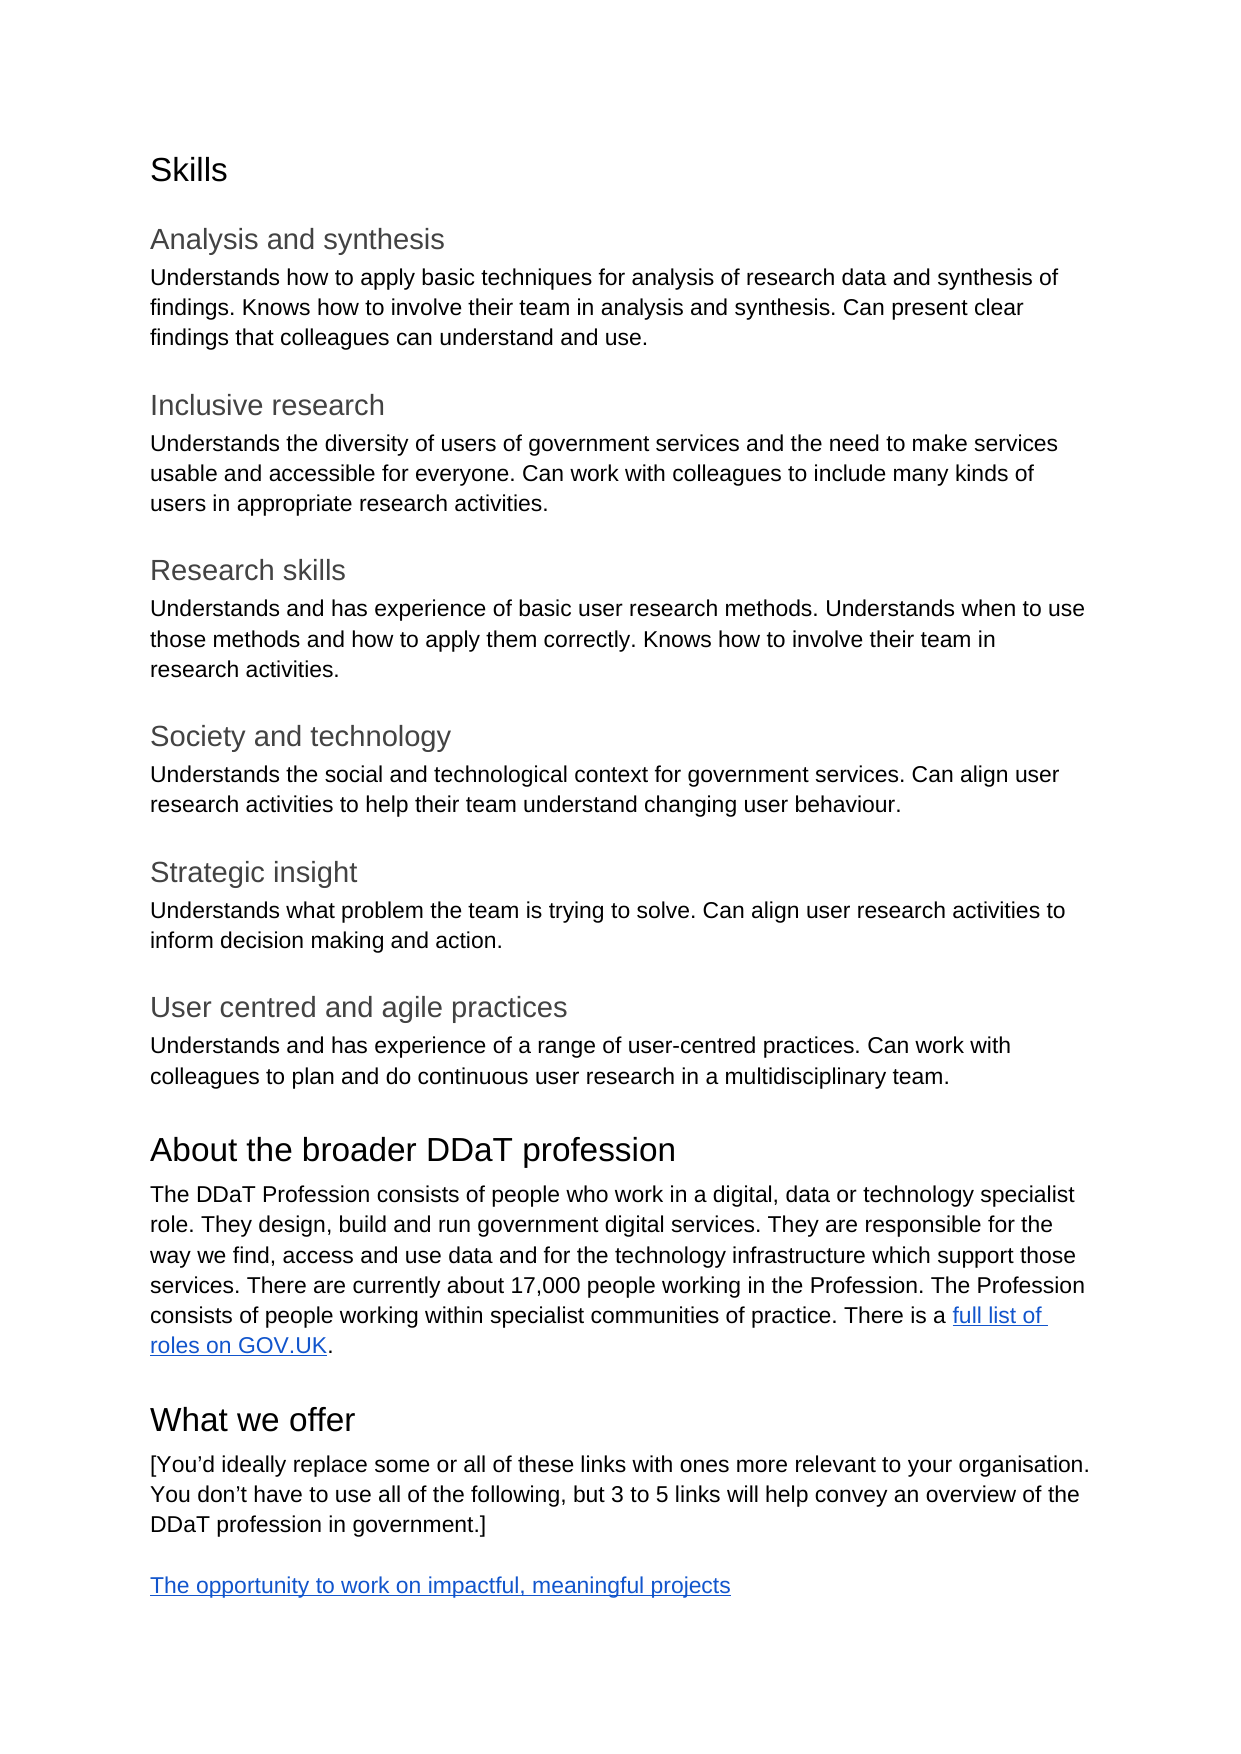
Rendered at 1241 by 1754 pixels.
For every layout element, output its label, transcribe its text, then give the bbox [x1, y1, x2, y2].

subtitle Society and technology [150, 719, 1090, 753]
subtitle What we offer [150, 1400, 1090, 1438]
subtitle Skills [150, 150, 1090, 188]
subtitle Analysis and synthesis [150, 222, 1090, 255]
subtitle Research skills [150, 553, 1090, 587]
subtitle Inclusive research [150, 388, 1090, 421]
subtitle About the broader DDaT profession [150, 1130, 1090, 1169]
text Understands what problem the team is trying to solve. Can align user research activities to inform decision making and action. [150, 897, 1090, 953]
text Understands and has experience of a range of user-centred practices. Can work with colleagues to plan and do continuous user research in a multidisciplinary team. [150, 1032, 1090, 1089]
subtitle Strategic insight [150, 855, 1090, 888]
text Understands the diversity of users of government services and the need to make services usable and accessible for everyone. Can work with colleagues to include many kinds of users in appropriate research activities. [150, 429, 1090, 516]
text Understands the social and technological context for government services. Can align user research activities to help their team understand changing user behaviour. [150, 761, 1090, 818]
text Understands and has experience of basic user research methods. Understands when to use those methods and how to apply them correctly. Knows how to involve their team in research activities. [150, 595, 1090, 682]
text The DDaT Profession consists of people who work in a digital, data or technology specialist role. They design, build and run government digital services. They are responsible for the way we find, access and use data and for the technology infrastructure which support those services. There are currently about 17,000 people working in the Profession. The Profession consists of people working within specialist communities of practice. There is a full list of roles on GOV.UK. [150, 1181, 1090, 1359]
text The opportunity to work on impactful, meaningful projects [150, 1572, 1090, 1598]
text Understands how to apply basic techniques for analysis of research data and synthesis of findings. Knows how to involve their team in analysis and synthesis. Can present clear findings that colleagues can understand and use. [150, 264, 1090, 350]
subtitle User centred and agile practices [150, 991, 1090, 1024]
text [You’d ideally replace some or all of these links with ones more relevant to your organisation. You don’t have to use all of the following, but 3 to 5 links will help convey an overview of the DDaT profession in government.] [150, 1451, 1090, 1538]
